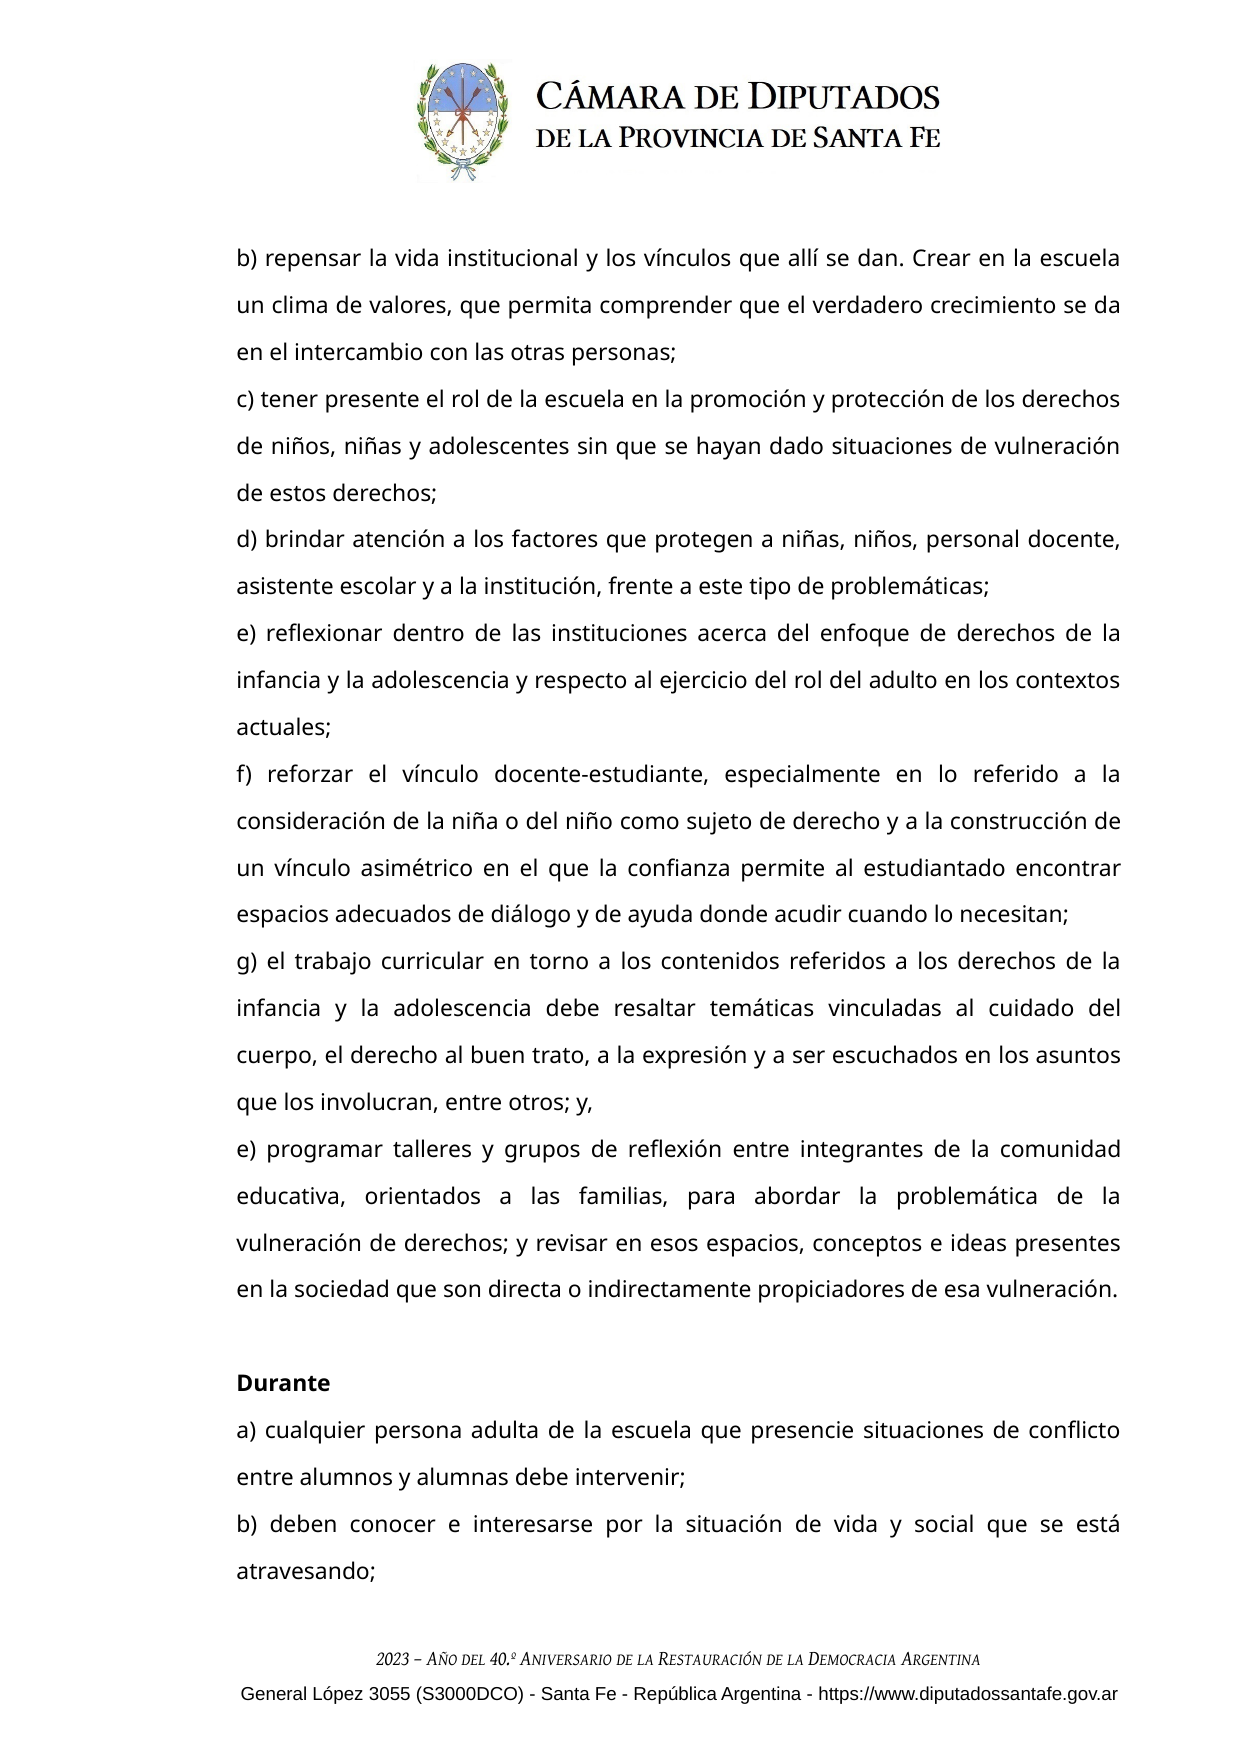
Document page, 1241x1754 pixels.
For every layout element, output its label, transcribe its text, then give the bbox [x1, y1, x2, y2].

picture [413, 59, 945, 183]
text f) reforzar el vínculo docente-estudiante, especialmente en lo referido a la consideración de la niña o del niño como sujeto de derecho y a la construcción de un vínculo asimétrico en el que la confianza permite al estudiantado encontrar espacios adecuados de diálogo y de ayuda donde acudir cuando lo necesitan; [236, 758, 1122, 930]
text b) deben conocer e interesarse por la situación de vida y social que se está atravesando; [236, 1508, 1122, 1586]
text c) tener presente el rol de la escuela en la promoción y protección de los derechos de niños, niñas y adolescentes sin que se hayan dado situaciones de vulneración de estos derechos; [236, 383, 1122, 508]
text d) brindar atención a los factores que protegen a niñas, niños, personal docente, asistente escolar y a la institución, frente a este tipo de problemáticas; [236, 523, 1122, 602]
text e) programar talleres y grupos de reflexión entre integrantes de la comunidad educativa, orientados a las familias, para abordar la problemática de la vulneración de derechos; y revisar en esos espacios, conceptos e ideas presentes en la sociedad que son directa o indirectamente propiciadores de esa vulneración. [236, 1133, 1122, 1305]
text g) el trabajo curricular en torno a los contenidos referidos a los derechos de la infancia y la adolescencia debe resaltar temáticas vinculadas al cuidado del cuerpo, el derecho al buen trato, a la expresión y a ser escuchados en los asuntos que los involucran, entre otros; y, [236, 945, 1122, 1117]
text a) cualquier persona adulta de la escuela que presencie situaciones de conflicto entre alumnos y alumnas debe intervenir; [236, 1414, 1122, 1492]
text Durante [236, 1367, 1122, 1398]
text b) repensar la vida institucional y los vínculos que allí se dan. Crear en la escuela un clima de valores, que permita comprender que el verdadero crecimiento se da en el intercambio con las otras personas; [236, 242, 1122, 367]
text e) reflexionar dentro de las instituciones acerca del enfoque de derechos de la infancia y la adolescencia y respecto al ejercicio del rol del adulto en los contextos actuales; [236, 617, 1122, 742]
